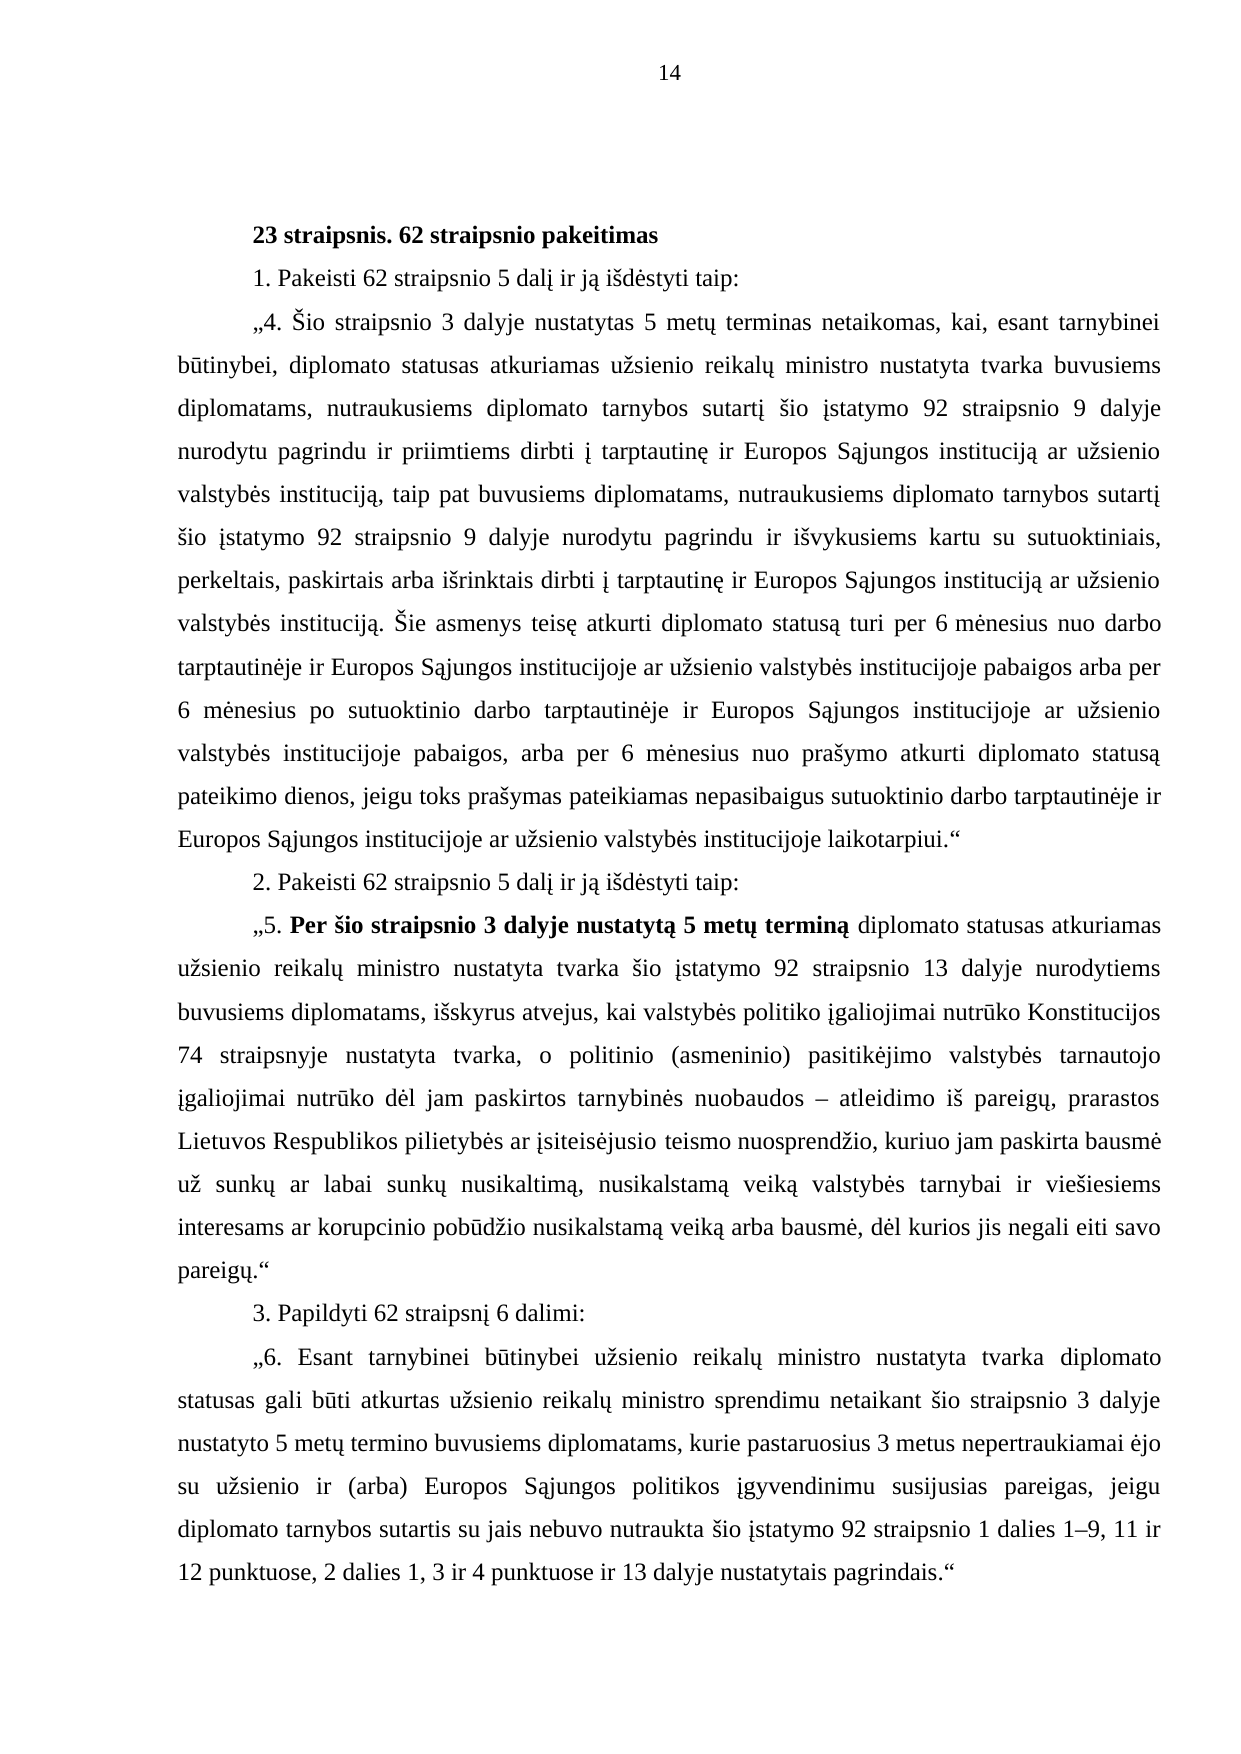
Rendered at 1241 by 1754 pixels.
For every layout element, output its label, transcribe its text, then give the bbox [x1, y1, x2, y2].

text „5. Per šio straipsnio 3 dalyje nustatytą 5 metų terminą diplomato statusas atkuriamas užsienio reikalų ministro nustatyta tvarka šio įstatymo 92 straipsnio 13 dalyje nurodytiems buvusiems diplomatams, išskyrus atvejus, kai valstybės politiko įgaliojimai nutrūko Konstitucijos 74 straipsnyje nustatyta tvarka, o politinio (asmeninio) pasitikėjimo valstybės tarnautojo įgaliojimai nutrūko dėl jam paskirtos tarnybinės nuobaudos – atleidimo iš pareigų, prarastos Lietuvos Respublikos pilietybės ar įsiteisėjusio teismo nuosprendžio, kuriuo jam paskirta bausmė už sunkų ar labai sunkų nusikaltimą, nusikalstamą veiką valstybės tarnybai ir viešiesiems interesams ar korupcinio pobūdžio nusikalstamą veiką arba bausmė, dėl kurios jis negali eiti savo pareigų.“ [177, 910, 1162, 1284]
text „6. Esant tarnybinei būtinybei užsienio reikalų ministro nustatyta tvarka diplomato statusas gali būti atkurtas užsienio reikalų ministro sprendimu netaikant šio straipsnio 3 dalyje nustatyto 5 metų termino buvusiems diplomatams, kurie pastaruosius 3 metus nepertraukiamai ėjo su užsienio ir (arba) Europos Sąjungos politikos įgyvendinimu susijusias pareigas, jeigu diplomato tarnybos sutartis su jais nebuvo nutraukta šio įstatymo 92 straipsnio 1 dalies 1–9, 11 ir 12 punktuose, 2 dalies 1, 3 ir 4 punktuose ir 13 dalyje nustatytais pagrindais.“ [177, 1342, 1162, 1586]
text 23 straipsnis. 62 straipsnio pakeitimas [177, 220, 1162, 249]
text 2. Pakeisti 62 straipsnio 5 dalį ir ją išdėstyti taip: [177, 867, 1162, 896]
text „4. Šio straipsnio 3 dalyje nustatytas 5 metų terminas netaikomas, kai, esant tarnybinei būtinybei, diplomato statusas atkuriamas užsienio reikalų ministro nustatyta tvarka buvusiems diplomatams, nutraukusiems diplomato tarnybos sutartį šio įstatymo 92 straipsnio 9 dalyje nurodytu pagrindu ir priimtiems dirbti į tarptautinę ir Europos Sąjungos instituciją ar užsienio valstybės instituciją, taip pat buvusiems diplomatams, nutraukusiems diplomato tarnybos sutartį šio įstatymo 92 straipsnio 9 dalyje nurodytu pagrindu ir išvykusiems kartu su sutuoktiniais, perkeltais, paskirtais arba išrinktais dirbti į tarptautinę ir Europos Sąjungos instituciją ar užsienio valstybės instituciją. Šie asmenys teisę atkurti diplomato statusą turi per 6 mėnesius nuo darbo tarptautinėje ir Europos Sąjungos institucijoje ar užsienio valstybės institucijoje pabaigos arba per 6 mėnesius po sutuoktinio darbo tarptautinėje ir Europos Sąjungos institucijoje ar užsienio valstybės institucijoje pabaigos, arba per 6 mėnesius nuo prašymo atkurti diplomato statusą pateikimo dienos, jeigu toks prašymas pateikiamas nepasibaigus sutuoktinio darbo tarptautinėje ir Europos Sąjungos institucijoje ar užsienio valstybės institucijoje laikotarpiui.“ [177, 307, 1162, 853]
text 3. Papildyti 62 straipsnį 6 dalimi: [177, 1298, 1162, 1327]
text 1. Pakeisti 62 straipsnio 5 dalį ir ją išdėstyti taip: [177, 263, 1162, 292]
